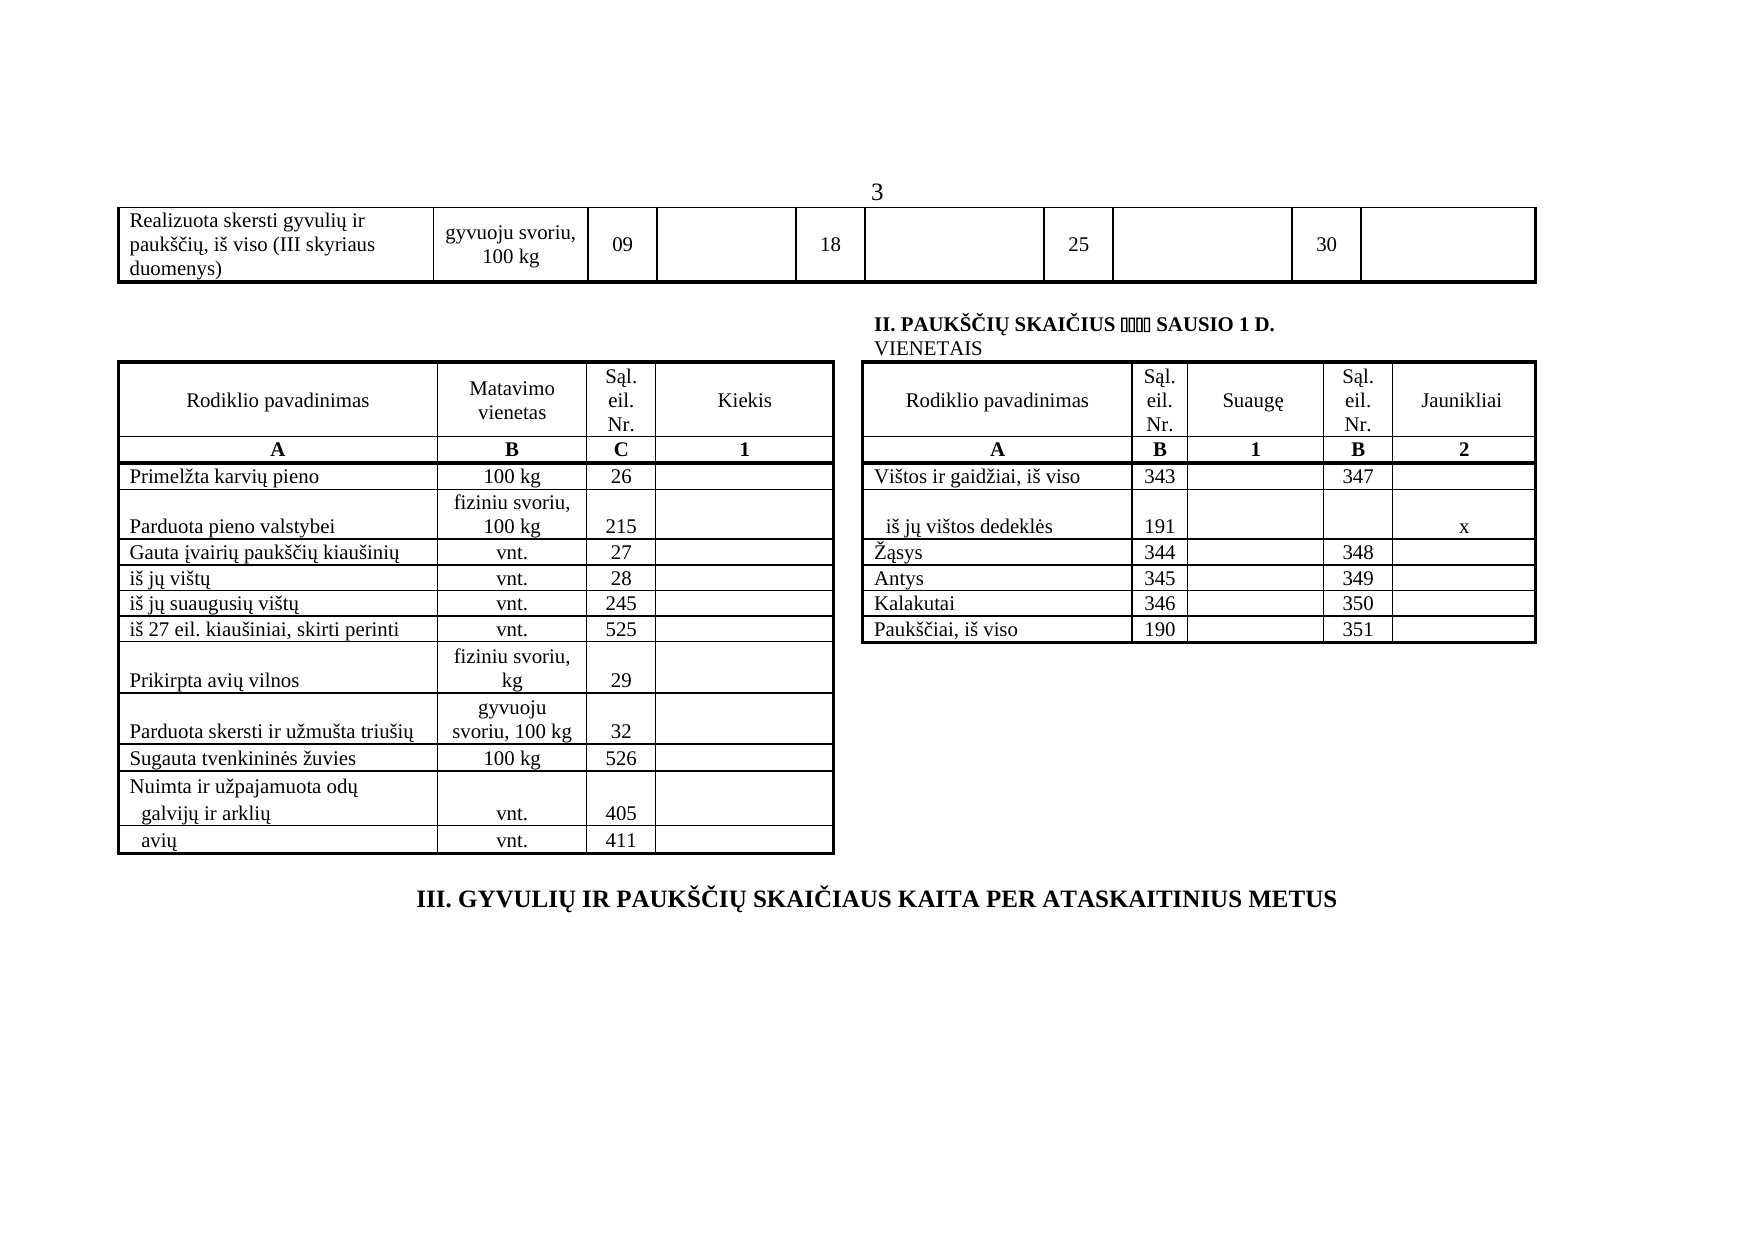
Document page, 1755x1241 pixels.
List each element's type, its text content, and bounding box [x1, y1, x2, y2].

table_cell A [864, 437, 1131, 461]
table_cell Vištos ir gaidžiai, iš viso [864, 465, 1131, 488]
table_cell 526 [587, 745, 655, 770]
table_cell Kiekis [656, 364, 832, 436]
table_cell [835, 692, 863, 743]
table_cell 346 [1133, 591, 1187, 615]
table_cell Rodiklio pavadinimas [120, 364, 437, 436]
table_cell 25 [1045, 208, 1112, 280]
table_cell [656, 772, 832, 798]
table_cell Realizuota skersti gyvulių ir paukščių, iš viso (III skyriaus duomenys) [120, 208, 433, 280]
table_cell 348 [1324, 540, 1392, 564]
table_cell iš jų suaugusių vištų [120, 591, 437, 615]
table_cell 349 [1324, 566, 1392, 589]
table_cell [1188, 617, 1323, 641]
table_cell [835, 798, 863, 825]
table_cell Suaugę [1188, 364, 1323, 436]
table_cell Vienetais [863, 336, 1536, 360]
table_cell Žąsys [864, 540, 1131, 564]
table_cell [1114, 208, 1291, 280]
table_cell 28 [587, 566, 655, 589]
table_cell avių [120, 826, 437, 852]
table_cell 405 [587, 798, 655, 825]
table_cell 351 [1324, 617, 1392, 641]
table_cell 215 [587, 490, 655, 538]
table_cell [1188, 591, 1323, 615]
table_cell 190 [1133, 617, 1187, 641]
table_cell [438, 772, 586, 798]
table_cell vnt. [438, 826, 586, 852]
table_cell Sugauta tvenkininės žuvies [120, 745, 437, 770]
table_header II. Paukščių skaičius  sausio 1 d. [863, 312, 1536, 336]
table_header [118, 312, 656, 336]
table_cell galvijų ir arklių [120, 798, 437, 825]
table_cell B [1324, 437, 1392, 461]
table_cell [835, 360, 861, 436]
table_cell iš jų vištų [120, 566, 437, 589]
table_cell [835, 743, 863, 770]
table_cell B [438, 437, 586, 461]
table_cell 100 kg [438, 745, 586, 770]
table_cell 26 [587, 465, 655, 488]
table_cell [1362, 208, 1534, 280]
table_cell 343 [1133, 465, 1187, 488]
table_cell Sąl. eil. Nr. [587, 364, 655, 436]
table_cell [658, 208, 795, 280]
table_cell vnt. [438, 617, 586, 641]
table_cell Antys [864, 566, 1131, 589]
table_cell 347 [1324, 465, 1392, 488]
table_cell Rodiklio pavadinimas [864, 364, 1131, 436]
table_cell [656, 826, 832, 852]
table_cell [1393, 540, 1534, 564]
table_cell vnt. [438, 540, 586, 564]
table_cell [835, 825, 863, 852]
table_cell [1188, 490, 1323, 538]
table_cell 350 [1324, 591, 1392, 615]
table_cell iš 27 eil. kiaušiniai, skirti perinti [120, 617, 437, 641]
table_cell [1188, 566, 1323, 589]
table_cell [835, 770, 863, 798]
table_cell vnt. [438, 566, 586, 589]
table_cell Sąl. eil. Nr. [1133, 364, 1187, 436]
table_cell Primelžta karvių pieno [120, 465, 437, 488]
table_cell [1393, 591, 1534, 615]
table_cell [835, 564, 861, 589]
table_cell Nuimta ir užpajamuota odų [120, 772, 437, 798]
table_cell 411 [587, 826, 655, 852]
table_cell [1393, 617, 1534, 641]
table_cell 1 [656, 437, 832, 461]
table_cell iš jų vištos dedeklės [864, 490, 1131, 538]
table_cell 27 [587, 540, 655, 564]
table_cell [656, 642, 832, 692]
table_header [656, 312, 680, 336]
table_cell Prikirpta avių vilnos [120, 642, 437, 692]
table_cell Kalakutai [864, 591, 1131, 615]
table_cell fiziniu svoriu, 100 kg [438, 490, 586, 538]
table_cell B [1133, 437, 1187, 461]
table_cell gyvuoju svoriu, 100 kg [438, 694, 586, 743]
table_cell 09 [589, 208, 656, 280]
table_cell Gauta įvairių paukščių kiaušinių [120, 540, 437, 564]
text III. Gyvulių ir paukščių skaičiaus kaita per ataskaitinius metus [118, 884, 1636, 913]
table_cell [835, 641, 863, 692]
table_cell [835, 489, 861, 538]
table_cell 29 [587, 642, 655, 692]
table_cell 345 [1133, 566, 1187, 589]
table_cell [1188, 465, 1323, 488]
table_cell 2 [1393, 437, 1534, 461]
table_cell 344 [1133, 540, 1187, 564]
table_cell fiziniu svoriu, kg [438, 642, 586, 692]
table_cell [656, 745, 832, 770]
table_cell [656, 465, 832, 488]
table_cell 245 [587, 591, 655, 615]
table_cell [656, 798, 832, 825]
table_cell [834, 336, 863, 360]
table_header [834, 312, 863, 336]
table_cell [656, 336, 680, 360]
table_cell vnt. [438, 591, 586, 615]
table_cell [656, 694, 832, 743]
table_cell [1188, 540, 1323, 564]
table_cell 18 [797, 208, 864, 280]
table_cell 30 [1293, 208, 1360, 280]
table_cell [656, 490, 832, 538]
table_cell Sąl. eil. Nr. [1324, 364, 1392, 436]
table_cell [835, 615, 861, 641]
table_cell [656, 617, 832, 641]
table_cell Parduota skersti ir užmušta triušių [120, 694, 437, 743]
table_cell [587, 772, 655, 798]
table_cell [863, 644, 1536, 852]
table_cell x [1393, 490, 1534, 538]
table_header [680, 312, 834, 336]
table_cell [656, 540, 832, 564]
table_cell [866, 208, 1043, 280]
table_cell [835, 590, 861, 615]
table_cell [1393, 566, 1534, 589]
table_cell C [587, 437, 655, 461]
table_cell [680, 336, 834, 360]
table_cell 100 kg [438, 465, 586, 488]
table_cell [656, 566, 832, 589]
table_cell 1 [1188, 437, 1323, 461]
table_cell [1393, 465, 1534, 488]
table_cell [835, 461, 861, 488]
table_cell A [120, 437, 437, 461]
table_cell 32 [587, 694, 655, 743]
table_cell [835, 538, 861, 564]
table_cell [656, 591, 832, 615]
table_cell [1324, 490, 1392, 538]
table_cell vnt. [438, 798, 586, 825]
table_cell [118, 336, 656, 360]
table_cell gyvuoju svoriu, 100 kg [434, 208, 587, 280]
table_cell Paukščiai, iš viso [864, 617, 1131, 641]
table_cell [835, 436, 861, 461]
table_cell Jaunikliai [1393, 364, 1534, 436]
table_cell 191 [1133, 490, 1187, 538]
table_cell Parduota pieno valstybei [120, 490, 437, 538]
table_cell Matavimo vienetas [438, 364, 586, 436]
table_cell 525 [587, 617, 655, 641]
